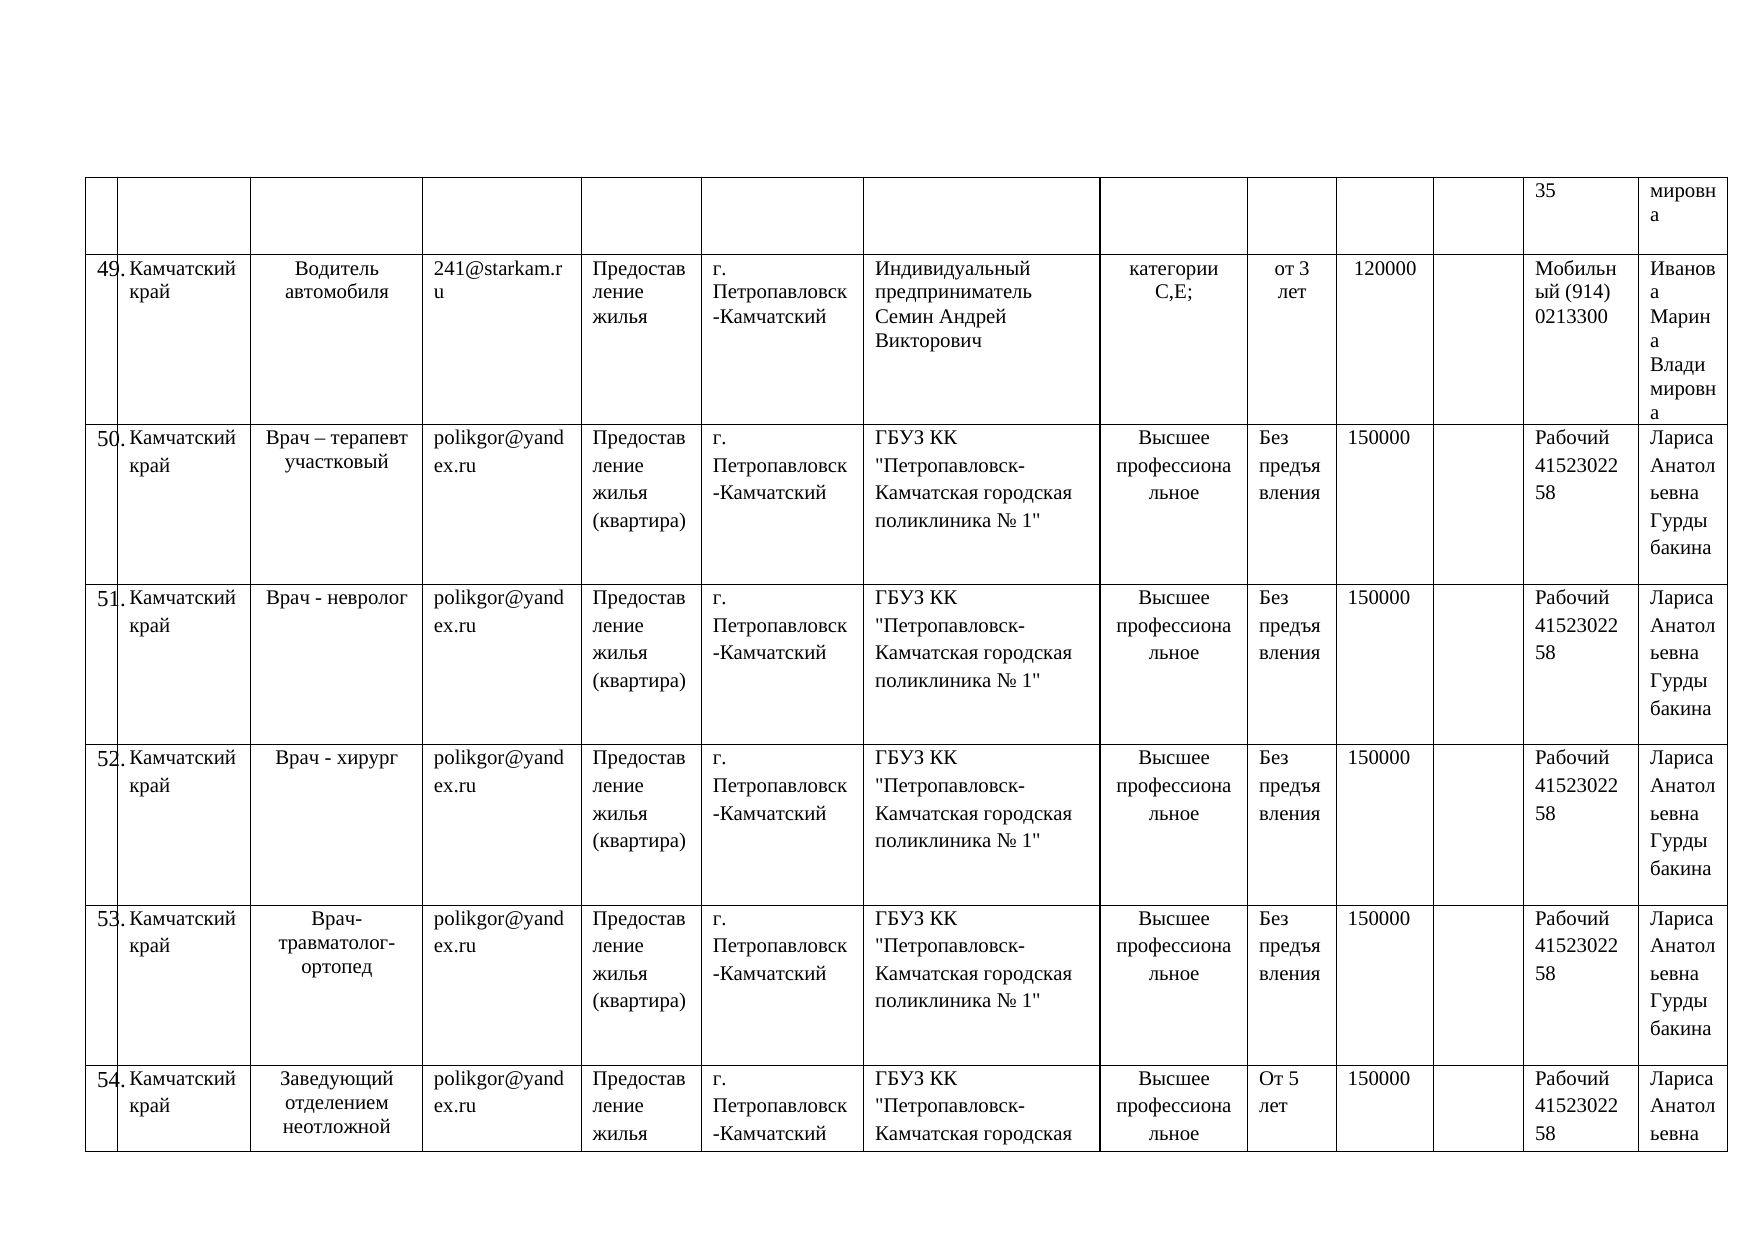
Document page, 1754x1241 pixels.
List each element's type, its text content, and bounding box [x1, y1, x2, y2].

table_cell [1101, 178, 1247, 254]
table_cell [423, 178, 581, 254]
table_cell категории С,Е; [1101, 255, 1247, 424]
table_cell Предоставление жилья [582, 1066, 701, 1151]
table_cell 150000 [1337, 906, 1433, 1065]
table_cell Камчатский край [118, 1066, 250, 1151]
table_cell ГБУЗ КК "Петропавловск-Камчатская городская поликлиника № 1" [864, 585, 1099, 744]
table_cell Рабочий 4152302258 [1524, 745, 1638, 904]
table_cell polikgor@yandex.ru [423, 1066, 581, 1151]
table_cell Высшее профессиональное [1101, 585, 1247, 744]
table_cell Камчатский край [118, 425, 250, 584]
table_cell Без предъявления [1248, 906, 1336, 1065]
table_cell Лариса Анатольевна Гурдыбакина [1639, 745, 1727, 904]
table_cell мировна [1639, 178, 1727, 254]
table_cell polikgor@yandex.ru [423, 745, 581, 904]
table_cell Высшее профессиональное [1101, 906, 1247, 1065]
table_cell Камчатский край [118, 745, 250, 904]
table_cell Предоставление жилья (квартира) [582, 425, 701, 584]
table_cell Лариса Анатольевна Гурдыбакина [1639, 585, 1727, 744]
table_cell ГБУЗ КК "Петропавловск-Камчатская городская [864, 1066, 1099, 1151]
table_cell Камчатский край [118, 178, 250, 254]
table_cell г. Петропавловск-Камчатский [702, 585, 863, 744]
table_cell [1434, 585, 1523, 744]
table_cell Камчатский край [118, 585, 250, 744]
table_cell ГБУЗ КК "Петропавловск-Камчатская городская поликлиника № 1" [864, 425, 1099, 584]
table_cell Высшее профессиональное [1101, 1066, 1247, 1151]
table_cell Врач – терапевт участковый [251, 425, 422, 584]
table_cell Без предъявления [1248, 585, 1336, 744]
table_cell [1434, 745, 1523, 904]
table_cell [1434, 255, 1523, 424]
table_cell Рабочий 4152302258 [1524, 585, 1638, 744]
table_cell [86, 178, 117, 254]
table_cell polikgor@yandex.ru [423, 906, 581, 1065]
table_cell Рабочий 4152302258 [1524, 906, 1638, 1065]
table_cell [864, 178, 1099, 254]
table_cell Предоставление жилья (квартира) [582, 745, 701, 904]
table_cell г. Петропавловск-Камчатский [702, 255, 863, 424]
table_cell 120000 [1337, 255, 1433, 424]
table_cell г. Петропавловск-Камчатский [702, 425, 863, 584]
table_cell Мобильный (914) 0213300 [1524, 255, 1638, 424]
table_cell от 3 лет [1248, 255, 1336, 424]
table_cell [86, 906, 117, 1065]
table_cell 150000 [1337, 1066, 1433, 1151]
table_cell [1434, 178, 1523, 254]
table_cell Высшее профессиональное [1101, 425, 1247, 584]
table_cell [582, 178, 701, 254]
table_cell 35 [1524, 178, 1638, 254]
table_cell [86, 255, 117, 424]
table_cell Индивидуальный предприниматель Семин Андрей Викторович [864, 255, 1099, 424]
table_cell Предоставление жилья (квартира) [582, 906, 701, 1065]
table_cell Иванова Марина Владимировна [1639, 255, 1727, 424]
table_cell Лариса Анатольевна Гурдыбакина [1639, 906, 1727, 1065]
table_cell [251, 178, 422, 254]
table_cell Камчатский край [118, 906, 250, 1065]
table_cell 150000 [1337, 425, 1433, 584]
table_cell [1248, 178, 1336, 254]
table_cell Без предъявления [1248, 425, 1336, 584]
table_cell polikgor@yandex.ru [423, 425, 581, 584]
table_cell polikgor@yandex.ru [423, 585, 581, 744]
table_cell [86, 585, 117, 744]
table_cell Врач - хирург [251, 745, 422, 904]
table_cell От 5 лет [1248, 1066, 1336, 1151]
table_cell Рабочий 4152302258 [1524, 425, 1638, 584]
table_cell Высшее профессиональное [1101, 745, 1247, 904]
table_cell 241@starkam.ru [423, 255, 581, 424]
table_cell ГБУЗ КК "Петропавловск-Камчатская городская поликлиника № 1" [864, 745, 1099, 904]
table_cell 150000 [1337, 585, 1433, 744]
table_cell ГБУЗ КК "Петропавловск-Камчатская городская поликлиника № 1" [864, 906, 1099, 1065]
table_cell Без предъявления [1248, 745, 1336, 904]
table_cell [86, 1066, 117, 1151]
table_cell Камчатский край [118, 255, 250, 424]
table_cell [111, 432, 117, 445]
table_cell Предоставление жилья [582, 255, 701, 424]
table_cell г. Петропавловск-Камчатский [702, 745, 863, 904]
table_cell Врач - невролог [251, 585, 422, 744]
table_cell [702, 178, 863, 254]
table_cell Водитель автомобиля [251, 255, 422, 424]
table_cell Лариса Анатольевна [1639, 1066, 1727, 1151]
table_cell Предоставление жилья (квартира) [582, 585, 701, 744]
table_cell Врач-травматолог-ортопед [251, 906, 422, 1065]
table_cell Лариса Анатольевна Гурдыбакина [1639, 425, 1727, 584]
table_cell [86, 745, 117, 904]
table_cell [1434, 425, 1523, 584]
table_cell Заведующий отделением неотложной [251, 1066, 422, 1151]
table_cell [86, 425, 117, 584]
table_cell [1337, 178, 1433, 254]
table_cell Рабочий 4152302258 [1524, 1066, 1638, 1151]
table_cell 150000 [1337, 745, 1433, 904]
table_cell г. Петропавловск-Камчатский [702, 906, 863, 1065]
table_cell г. Петропавловск-Камчатский [702, 1066, 863, 1151]
table_cell [1434, 906, 1523, 1065]
table_cell [1434, 1066, 1523, 1151]
